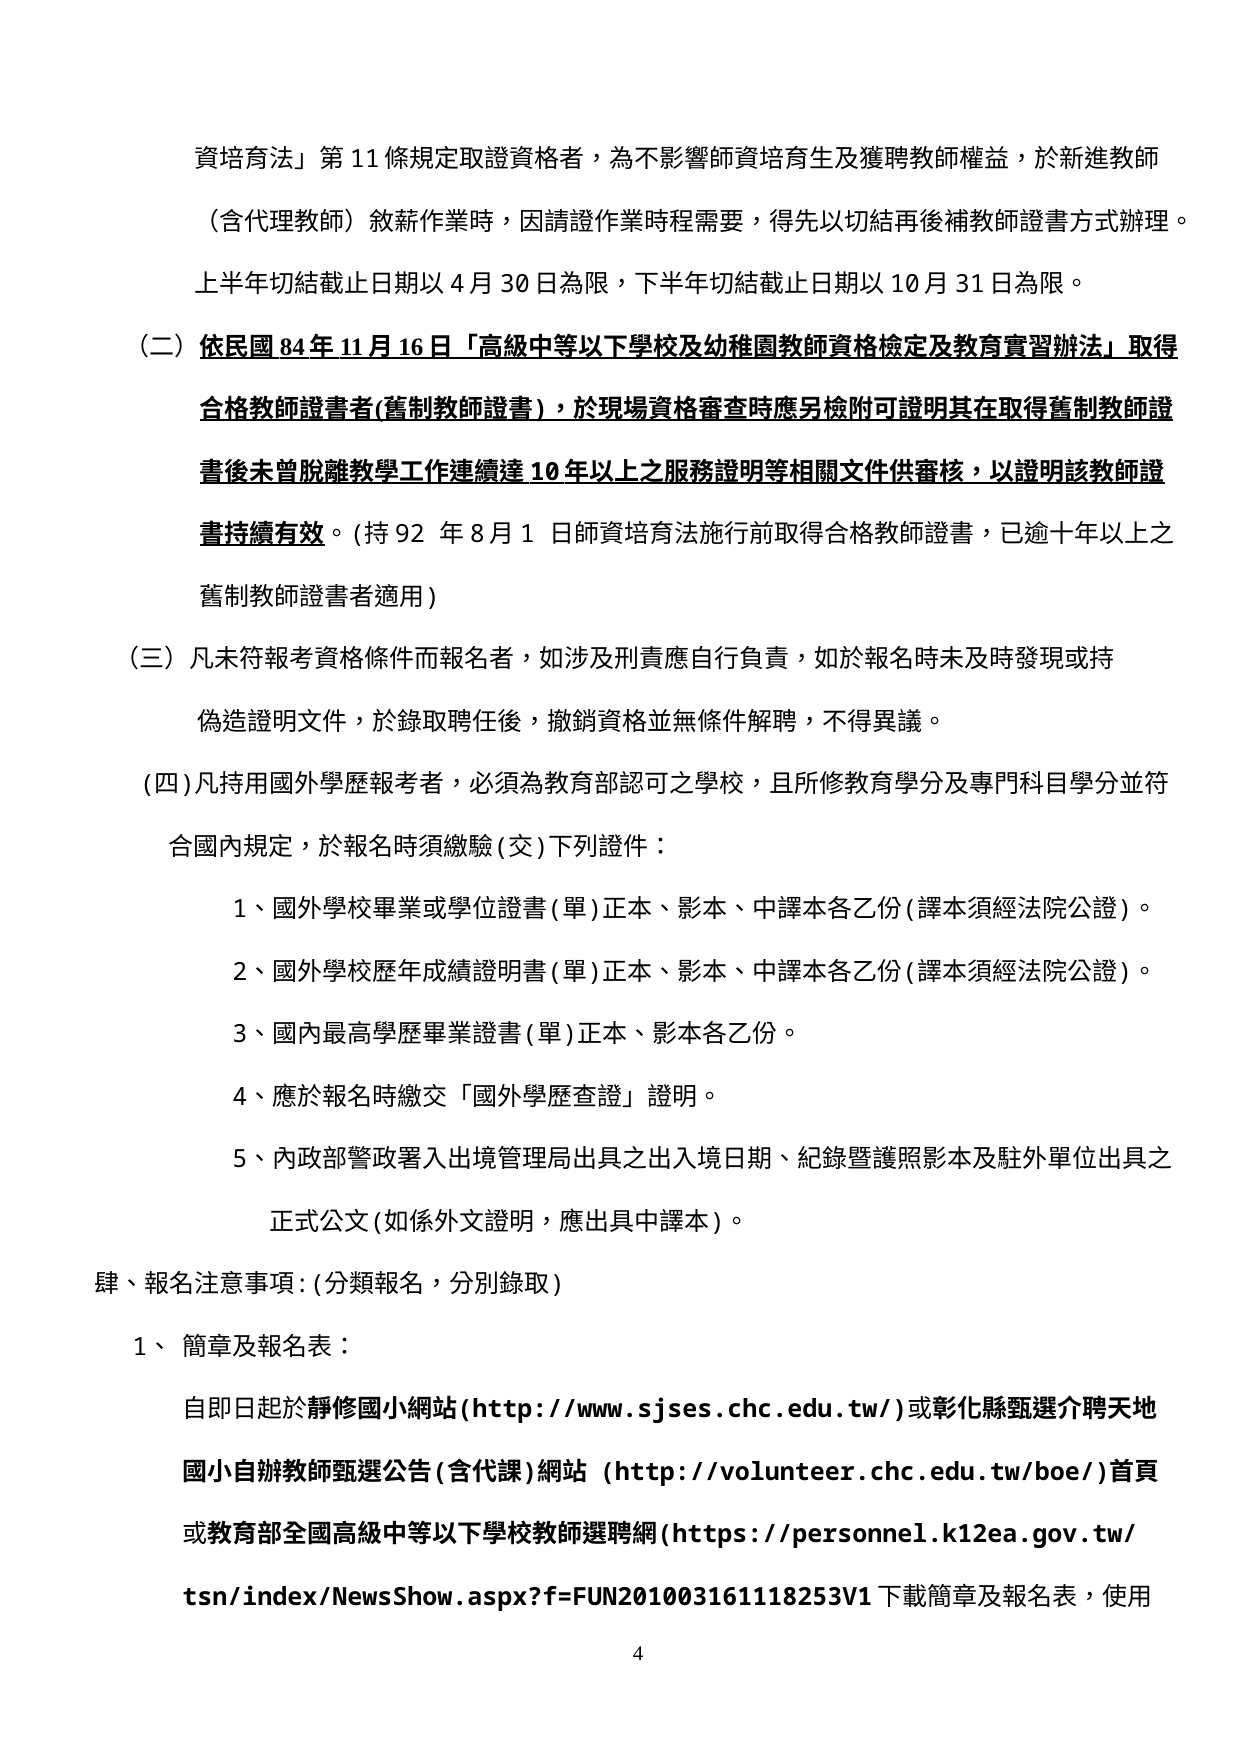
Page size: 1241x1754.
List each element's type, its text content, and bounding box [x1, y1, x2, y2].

text 自即日起於靜修國小網站(http://www.sjses.chc.edu.tw/)或彰化縣甄選介聘天地國小自辦教師甄選公告(含代課)網站 (http://volunteer.chc.edu.tw/boe/)首頁或教育部全國高級中等以下學校教師選聘網(https://personnel.k12ea.gov.tw/tsn/index/NewsShow.aspx?f=FUN201003161118253V1下載簡章及報名表，使用 [182, 1365, 1181, 1615]
text (一)依106年6月14日修正公布之「師資培育法」，教師資格考試與教師實習順序調整為先資格考試後實習。每年度已通過教師資格考試之師資培育生，完成教育實習，且符合「師資培育法」第11條規定取證資格者，為不影響師資培育生及獲聘教師權益，於新進教師（含代理教師）敘薪作業時，因請證作業時程需要，得先以切結再後補教師證書方式辦理。上半年切結截止日期以4月30日為限，下半年切結截止日期以10月31日為限。 [144, 115, 1181, 302]
text （三）凡未符報考資格條件而報名者，如涉及刑責應自行負責，如於報名時未及時發現或持 [94, 615, 1181, 677]
text 偽造證明文件，於錄取聘任後，撤銷資格並無條件解聘，不得異議。 [198, 677, 1181, 740]
text 4、應於報名時繳交「國外學歷查證」證明。 [94, 1052, 1181, 1115]
text （二）依民國84年11月16日「高級中等以下學校及幼稚園教師資格檢定及教育實習辦法」取得合格教師證書者(舊制教師證書)，於現場資格審查時應另檢附可證明其在取得舊制教師證書後未曾脫離教學工作連續達10年以上之服務證明等相關文件供審核，以證明該教師證書持續有效。(持92 年8月1 日師資培育法施行前取得合格教師證書，已逾十年以上之舊制教師證書者適用) [124, 302, 1181, 615]
text 5、內政部警政署入出境管理局出具之出入境日期、紀錄暨護照影本及駐外單位出具之正式公文(如係外文證明，應出具中譯本)。 [232, 1115, 1181, 1240]
text 2、國外學校歷年成績證明書(單)正本、影本、中譯本各乙份(譯本須經法院公證)。 [94, 927, 1181, 990]
list 簡章及報名表： [132, 1302, 1181, 1365]
text 1、國外學校畢業或學位證書(單)正本、影本、中譯本各乙份(譯本須經法院公證)。 [94, 865, 1181, 927]
text (四)凡持用國外學歷報考者，必須為教育部認可之學校，且所修教育學分及專門科目學分並符合國內規定，於報名時須繳驗(交)下列證件： [94, 740, 1181, 865]
text 肆、報名注意事項:(分類報名，分別錄取) [94, 1240, 1181, 1302]
text 3、國內最高學歷畢業證書(單)正本、影本各乙份。 [94, 990, 1181, 1052]
